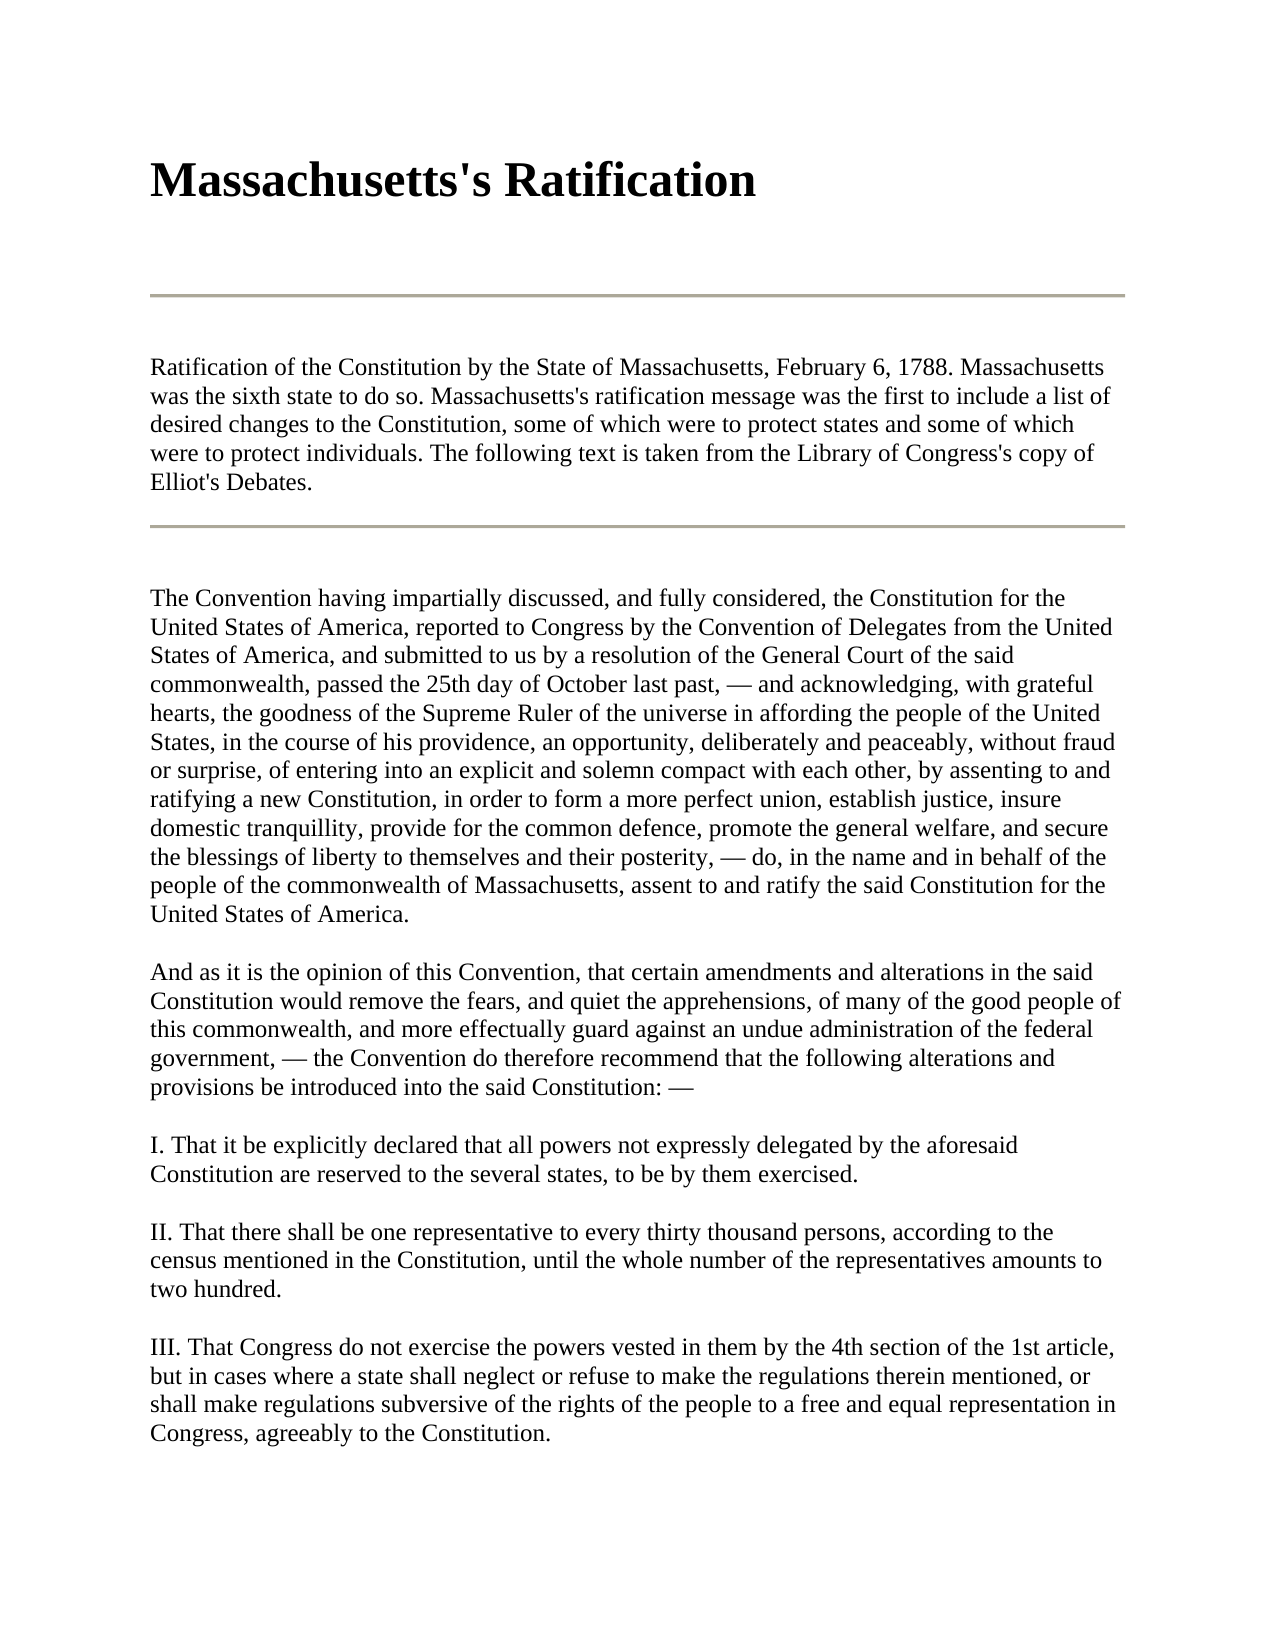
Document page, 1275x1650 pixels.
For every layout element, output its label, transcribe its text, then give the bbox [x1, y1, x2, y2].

text Ratification of the Constitution by the State of Massachusetts, February 6, 1788. Massachusetts was the sixth state to do so. Massachusetts's ratification message was the first to include a list of desired changes to the Constitution, some of which were to protect states and some of which were to protect individuals. The following text is taken from the Library of Congress's copy of Elliot's Debates. [150, 352, 1125, 496]
text The Convention having impartially discussed, and fully considered, the Constitution for the United States of America, reported to Congress by the Convention of Delegates from the United States of America, and submitted to us by a resolution of the General Court of the said commonwealth, passed the 25th day of October last past, — and acknowledging, with grateful hearts, the goodness of the Supreme Ruler of the universe in affording the people of the United States, in the course of his providence, an opportunity, deliberately and peaceably, without fraud or surprise, of entering into an explicit and solemn compact with each other, by assenting to and ratifying a new Constitution, in order to form a more perfect union, establish justice, insure domestic tranquillity, provide for the common defence, promote the general welfare, and secure the blessings of liberty to themselves and their posterity, — do, in the name and in behalf of the people of the commonwealth of Massachusetts, assent to and ratify the said Constitution for the United States of America. [150, 583, 1125, 928]
subtitle Massachusetts's Ratification [150, 150, 1125, 265]
text III. That Congress do not exercise the powers vested in them by the 4th section of the 1st article, but in cases where a state shall neglect or refuse to make the regulations therein mentioned, or shall make regulations subversive of the rights of the people to a free and equal representation in Congress, agreeably to the Constitution. [150, 1332, 1125, 1447]
text And as it is the opinion of this Convention, that certain amendments and alterations in the said Constitution would remove the fears, and quiet the apprehensions, of many of the good people of this commonwealth, and more effectually guard against an undue administration of the federal government, — the Convention do therefore recommend that the following alterations and provisions be introduced into the said Constitution: — [150, 957, 1125, 1101]
text II. That there shall be one representative to every thirty thousand persons, according to the census mentioned in the Constitution, until the whole number of the representatives amounts to two hundred. [150, 1217, 1125, 1303]
text I. That it be explicitly declared that all powers not expressly delegated by the aforesaid Constitution are reserved to the several states, to be by them exercised. [150, 1130, 1125, 1187]
